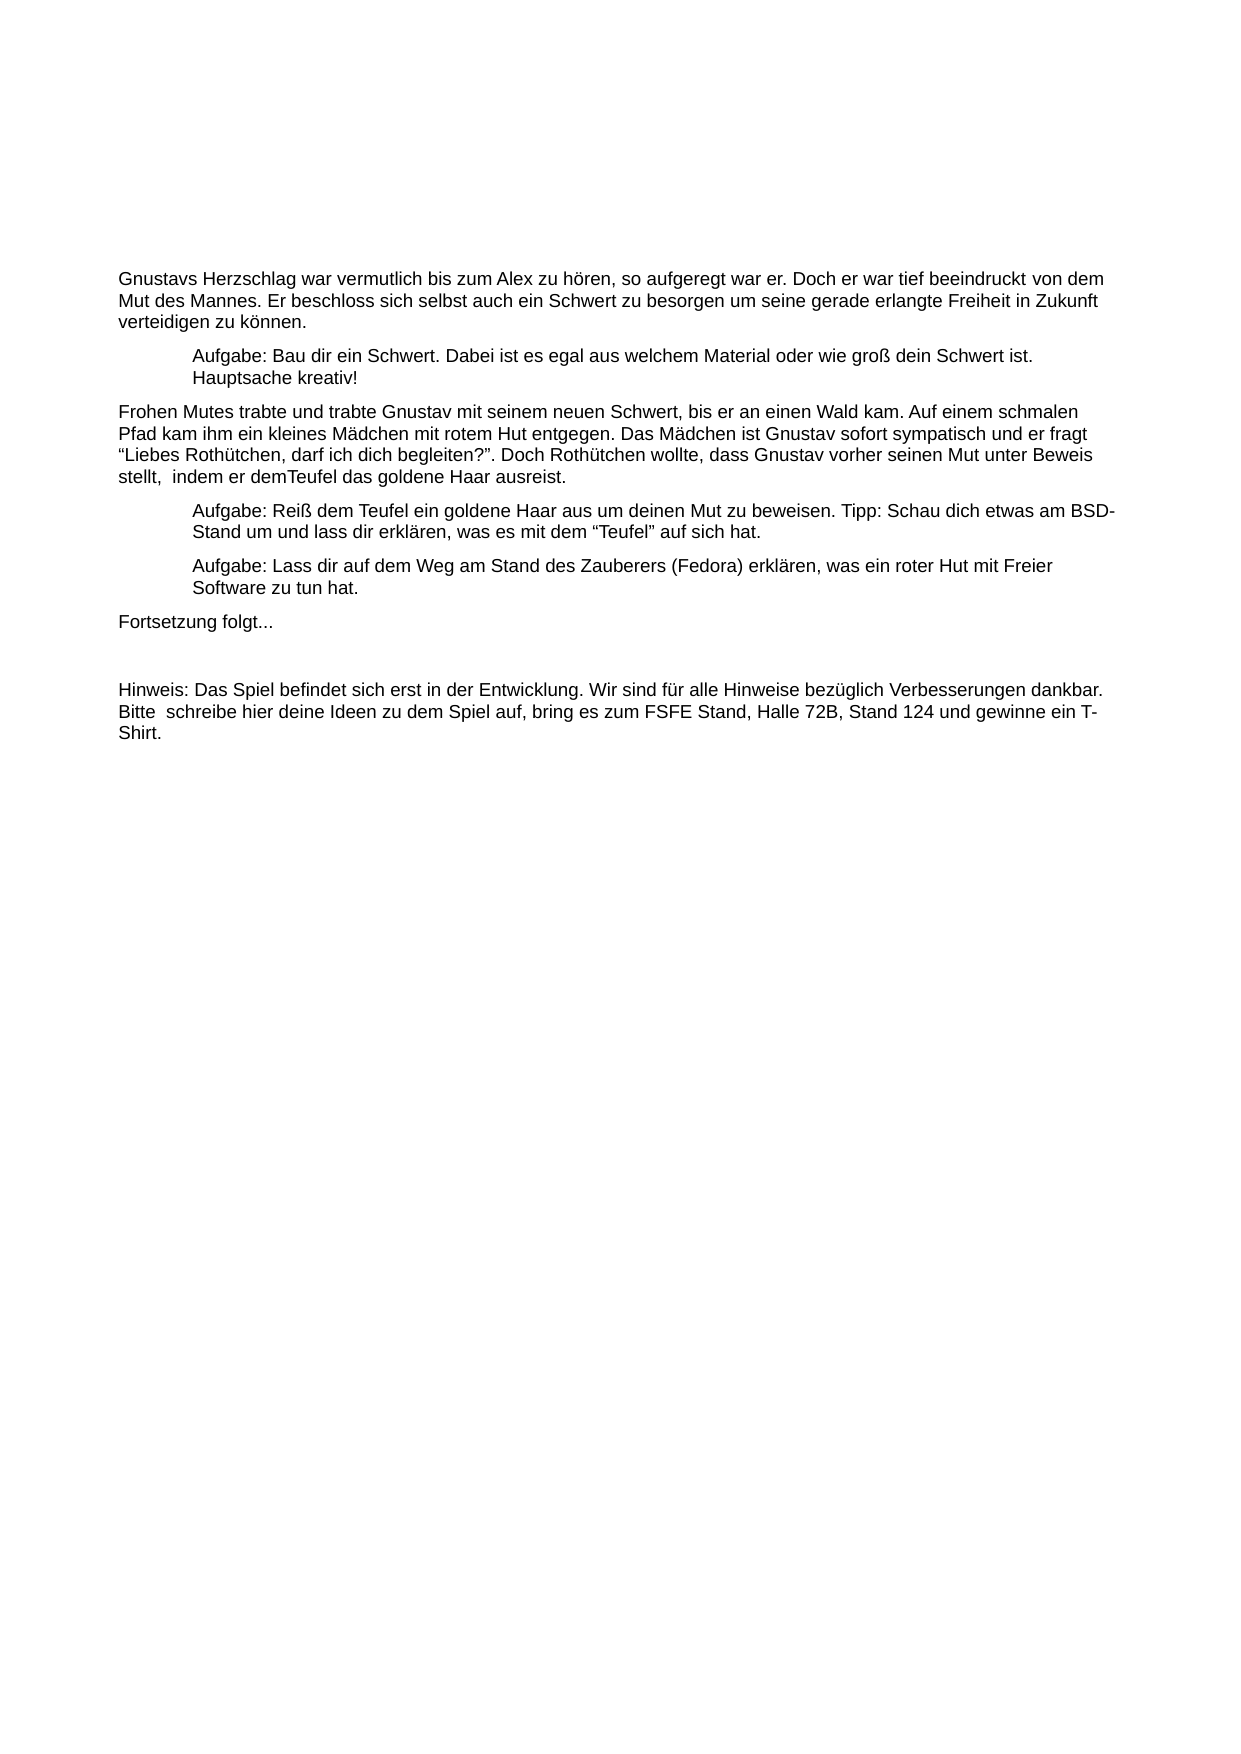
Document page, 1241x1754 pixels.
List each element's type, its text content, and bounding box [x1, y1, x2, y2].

text Hinweis: Das Spiel befindet sich erst in der Entwicklung. Wir sind für alle Hinweise bezüglich Verbesserungen dankbar. Bitte schreibe hier deine Ideen zu dem Spiel auf, bring es zum FSFE Stand, Halle 72B, Stand 124 und gewinne ein T-Shirt. [118, 679, 1122, 744]
text Frohen Mutes trabte und trabte Gnustav mit seinem neuen Schwert, bis er an einen Wald kam. Auf einem schmalen Pfad kam ihm ein kleines Mädchen mit rotem Hut entgegen. Das Mädchen ist Gnustav sofort sympatisch und er fragt “Liebes Rothütchen, darf ich dich begleiten?”. Doch Rothütchen wollte, dass Gnustav vorher seinen Mut unter Beweis stellt, indem er demTeufel das goldene Haar ausreist. [118, 401, 1122, 487]
text Aufgabe: Lass dir auf dem Weg am Stand des Zauberers (Fedora) erklären, was ein roter Hut mit Freier Software zu tun hat. [192, 555, 1122, 598]
text Aufgabe: Reiß dem Teufel ein goldene Haar aus um deinen Mut zu beweisen. Tipp: Schau dich etwas am BSD-Stand um und lass dir erklären, was es mit dem “Teufel” auf sich hat. [192, 500, 1122, 543]
text Fortsetzung folgt... [118, 611, 1122, 632]
text Gnustavs Herzschlag war vermutlich bis zum Alex zu hören, so aufgeregt war er. Doch er war tief beeindruckt von dem Mut des Mannes. Er beschloss sich selbst auch ein Schwert zu besorgen um seine gerade erlangte Freiheit in Zukunft verteidigen zu können. [118, 266, 1122, 333]
text Aufgabe: Bau dir ein Schwert. Dabei ist es egal aus welchem Material oder wie groß dein Schwert ist. Hauptsache kreativ! [192, 345, 1122, 388]
